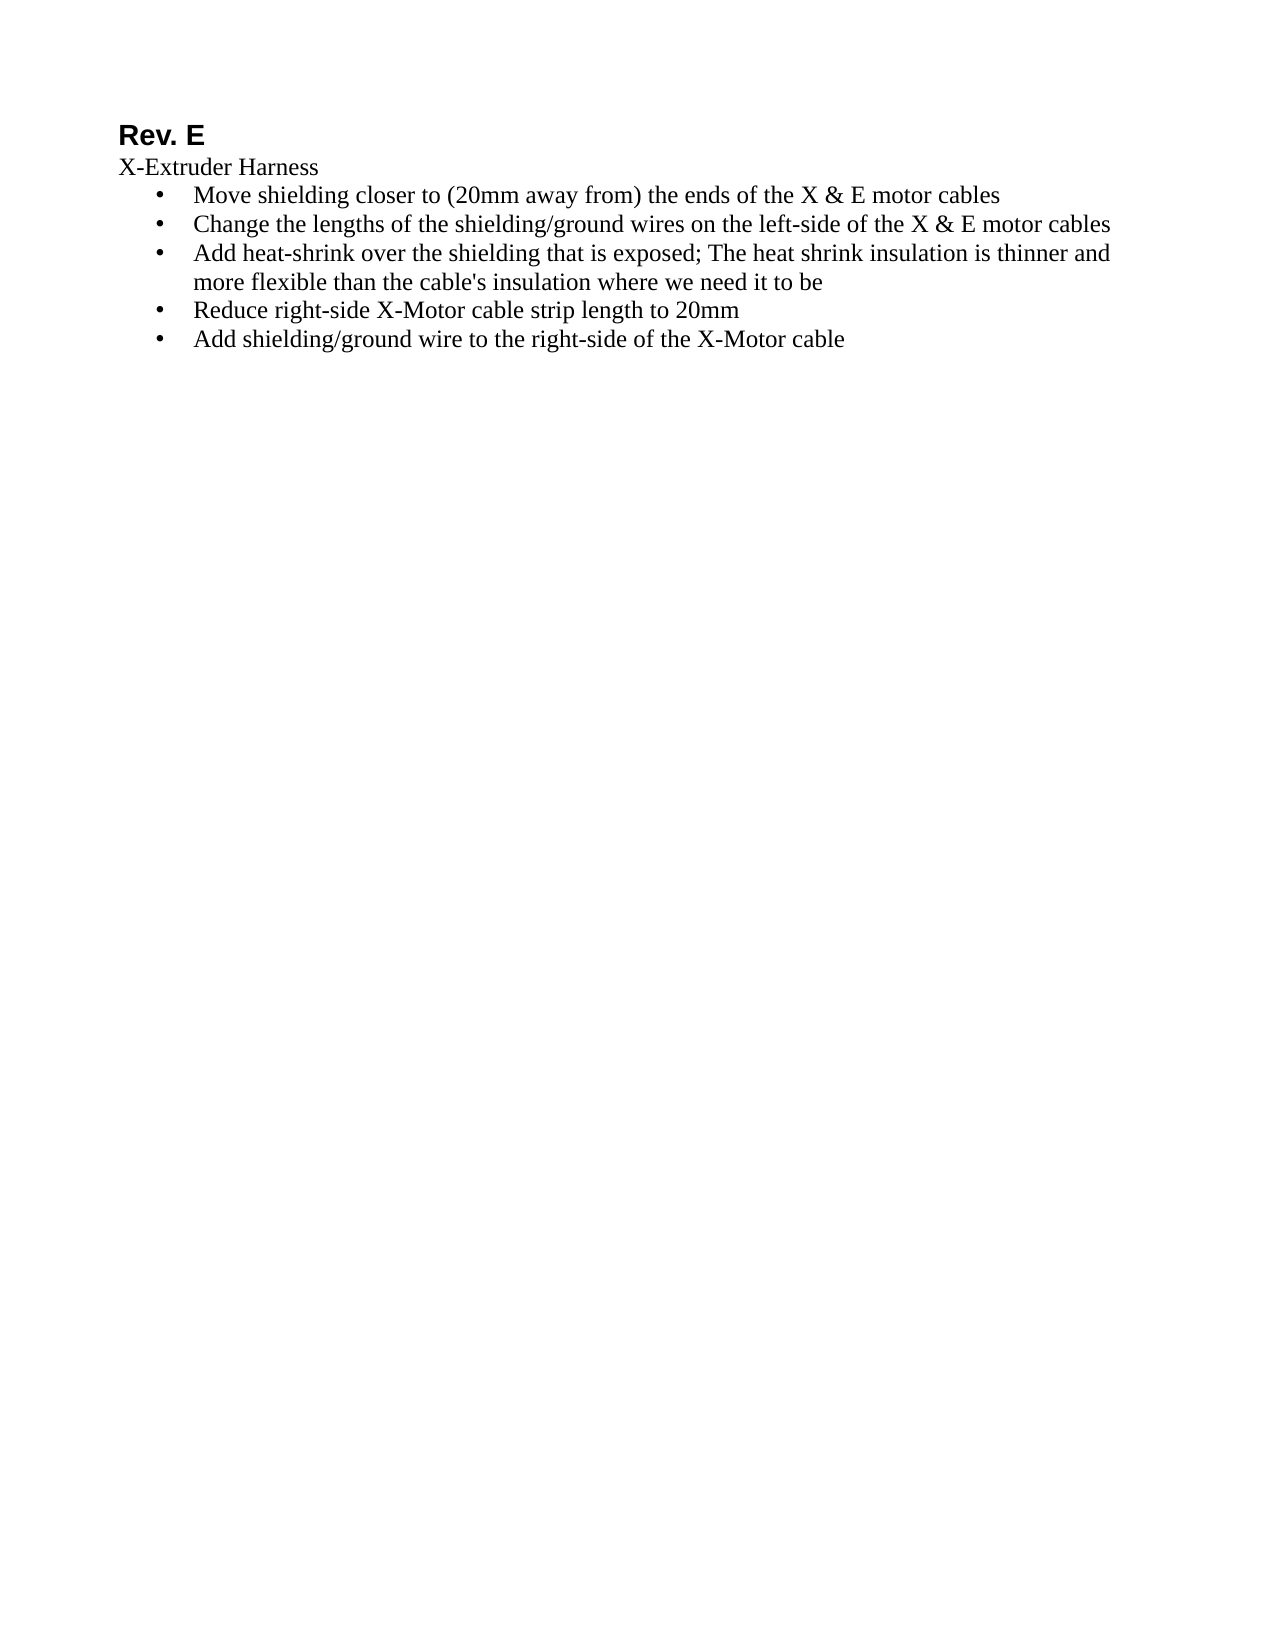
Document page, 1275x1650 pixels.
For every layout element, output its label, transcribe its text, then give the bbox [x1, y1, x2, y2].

text Rev. E [118, 118, 1157, 152]
text X-Extruder Harness [118, 152, 1157, 180]
list Add shielding/ground wire to the right-side of the X-Motor cable [156, 324, 1157, 353]
list Reduce right-side X-Motor cable strip length to 20mm [156, 295, 1157, 324]
list Change the lengths of the shielding/ground wires on the left-side of the X & E motor cables [156, 209, 1157, 238]
list Move shielding closer to (20mm away from) the ends of the X & E motor cables [156, 180, 1157, 209]
list Add heat-shrink over the shielding that is exposed; The heat shrink insulation is thinner and more flexible than the cable's insulation where we need it to be [156, 238, 1157, 295]
